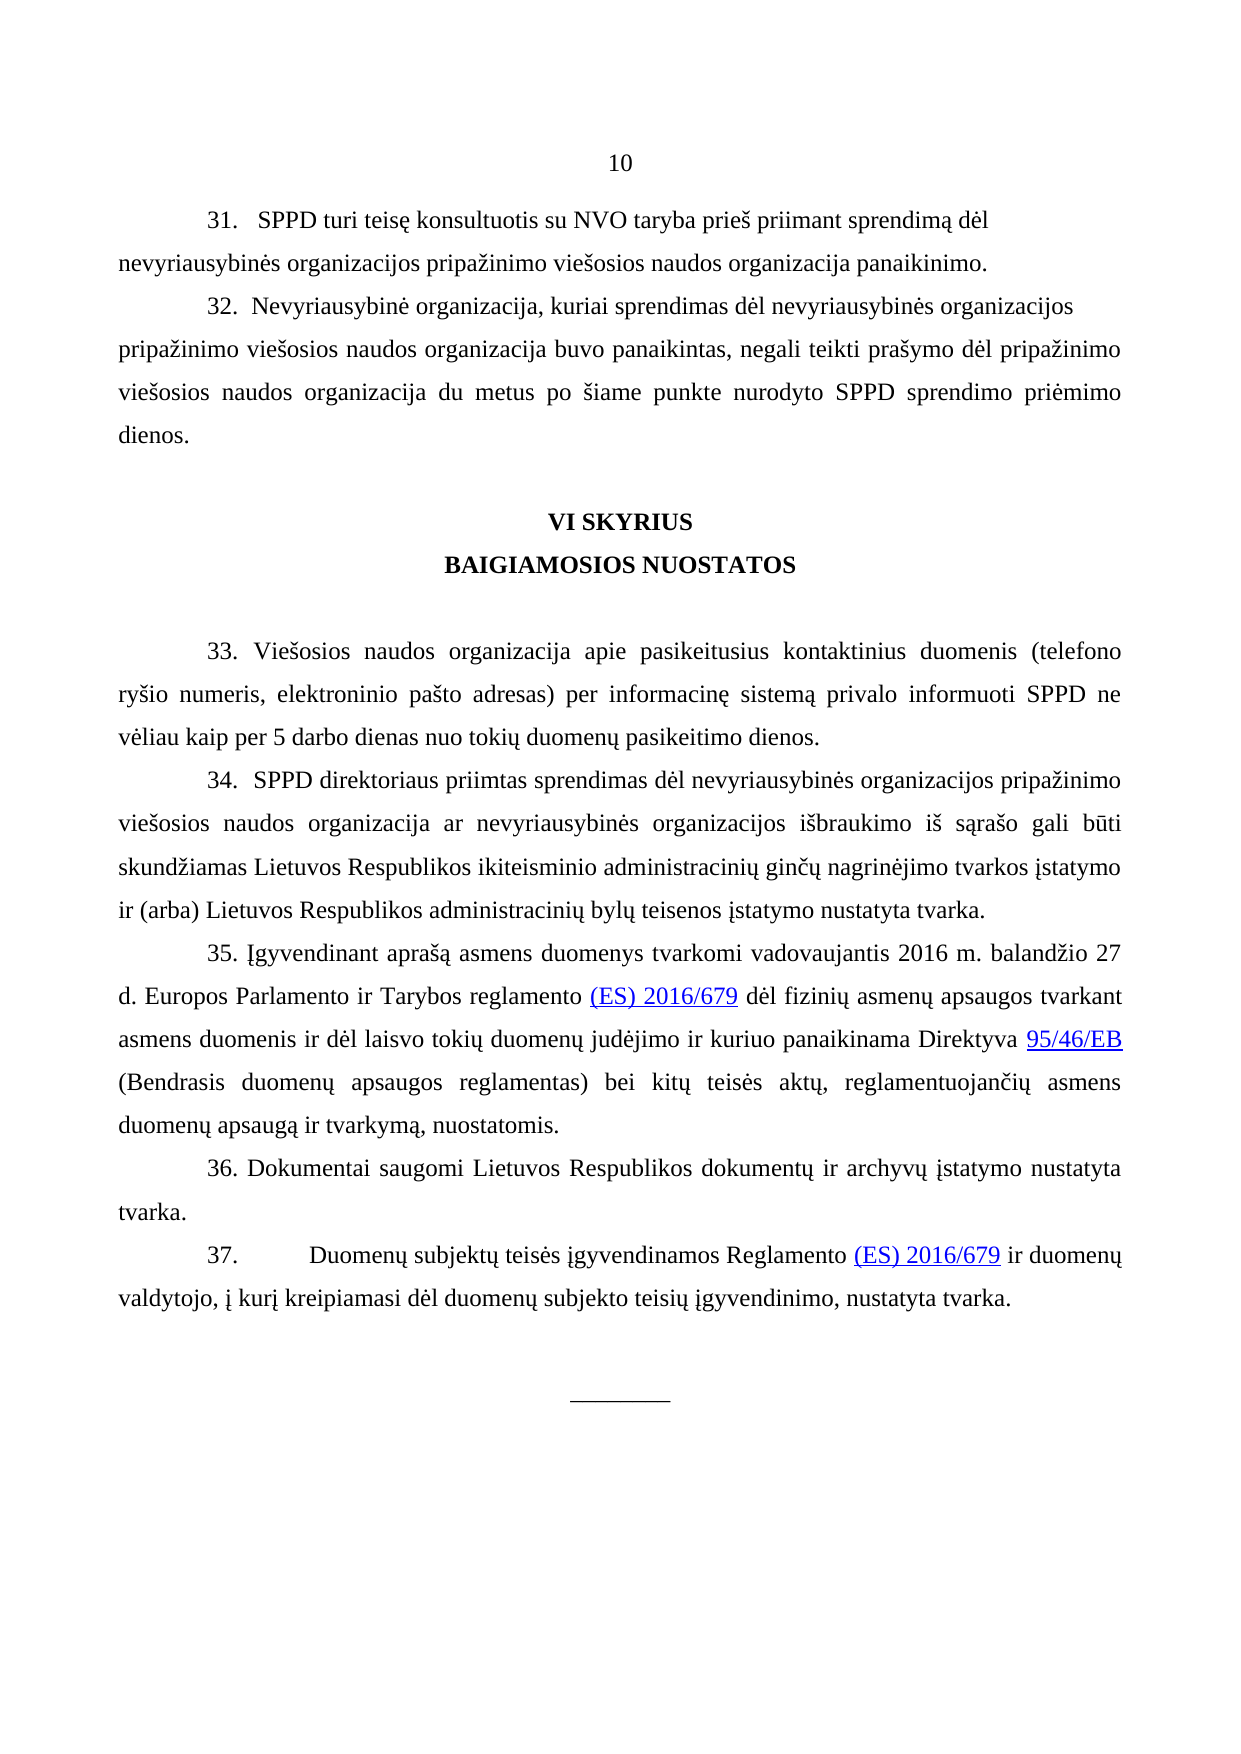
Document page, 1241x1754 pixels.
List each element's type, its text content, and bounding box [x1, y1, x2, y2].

text 37. Duomenų subjektų teisės įgyvendinamos Reglamento (ES) 2016/679 ir duomenų valdytojo, į kurį kreipiamasi dėl duomenų subjekto teisių įgyvendinimo, nustatyta tvarka. [118, 1240, 1122, 1312]
text 36. Dokumentai saugomi Lietuvos Respublikos dokumentų ir archyvų įstatymo nustatyta tvarka. [118, 1153, 1122, 1225]
text 33. Viešosios naudos organizacija apie pasikeitusius kontaktinius duomenis (telefono ryšio numeris, elektroninio pašto adresas) per informacinę sistemą privalo informuoti SPPD ne vėliau kaip per 5 darbo dienas nuo tokių duomenų pasikeitimo dienos. [118, 636, 1122, 751]
text 34. SPPD direktoriaus priimtas sprendimas dėl nevyriausybinės organizacijos pripažinimo viešosios naudos organizacija ar nevyriausybinės organizacijos išbraukimo iš sąrašo gali būti skundžiamas Lietuvos Respublikos ikiteisminio administracinių ginčų nagrinėjimo tvarkos įstatymo ir (arba) Lietuvos Respublikos administracinių bylų teisenos įstatymo nustatyta tvarka. [118, 765, 1122, 923]
text BAIGIAMOSIOS NUOSTATOS [118, 550, 1122, 578]
text 31. SPPD turi teisę konsultuotis su NVO taryba prieš priimant sprendimą dėl [207, 205, 1122, 233]
text ________ [118, 1369, 1122, 1407]
text VI SKYRIUS [118, 507, 1122, 535]
text pripažinimo viešosios naudos organizacija buvo panaikintas, negali teikti prašymo dėl pripažinimo viešosios naudos organizacija du metus po šiame punkte nurodyto SPPD sprendimo priėmimo dienos. [118, 334, 1122, 449]
text nevyriausybinės organizacijos pripažinimo viešosios naudos organizacija panaikinimo. [118, 248, 1122, 277]
text 35. Įgyvendinant aprašą asmens duomenys tvarkomi vadovaujantis 2016 m. balandžio 27 d. Europos Parlamento ir Tarybos reglamento (ES) 2016/679 dėl fizinių asmenų apsaugos tvarkant asmens duomenis ir dėl laisvo tokių duomenų judėjimo ir kuriuo panaikinama Direktyva 95/46/EB (Bendrasis duomenų apsaugos reglamentas) bei kitų teisės aktų, reglamentuojančių asmens duomenų apsaugą ir tvarkymą, nuostatomis. [118, 938, 1122, 1139]
text 32. Nevyriausybinė organizacija, kuriai sprendimas dėl nevyriausybinės organizacijos [207, 291, 1122, 320]
